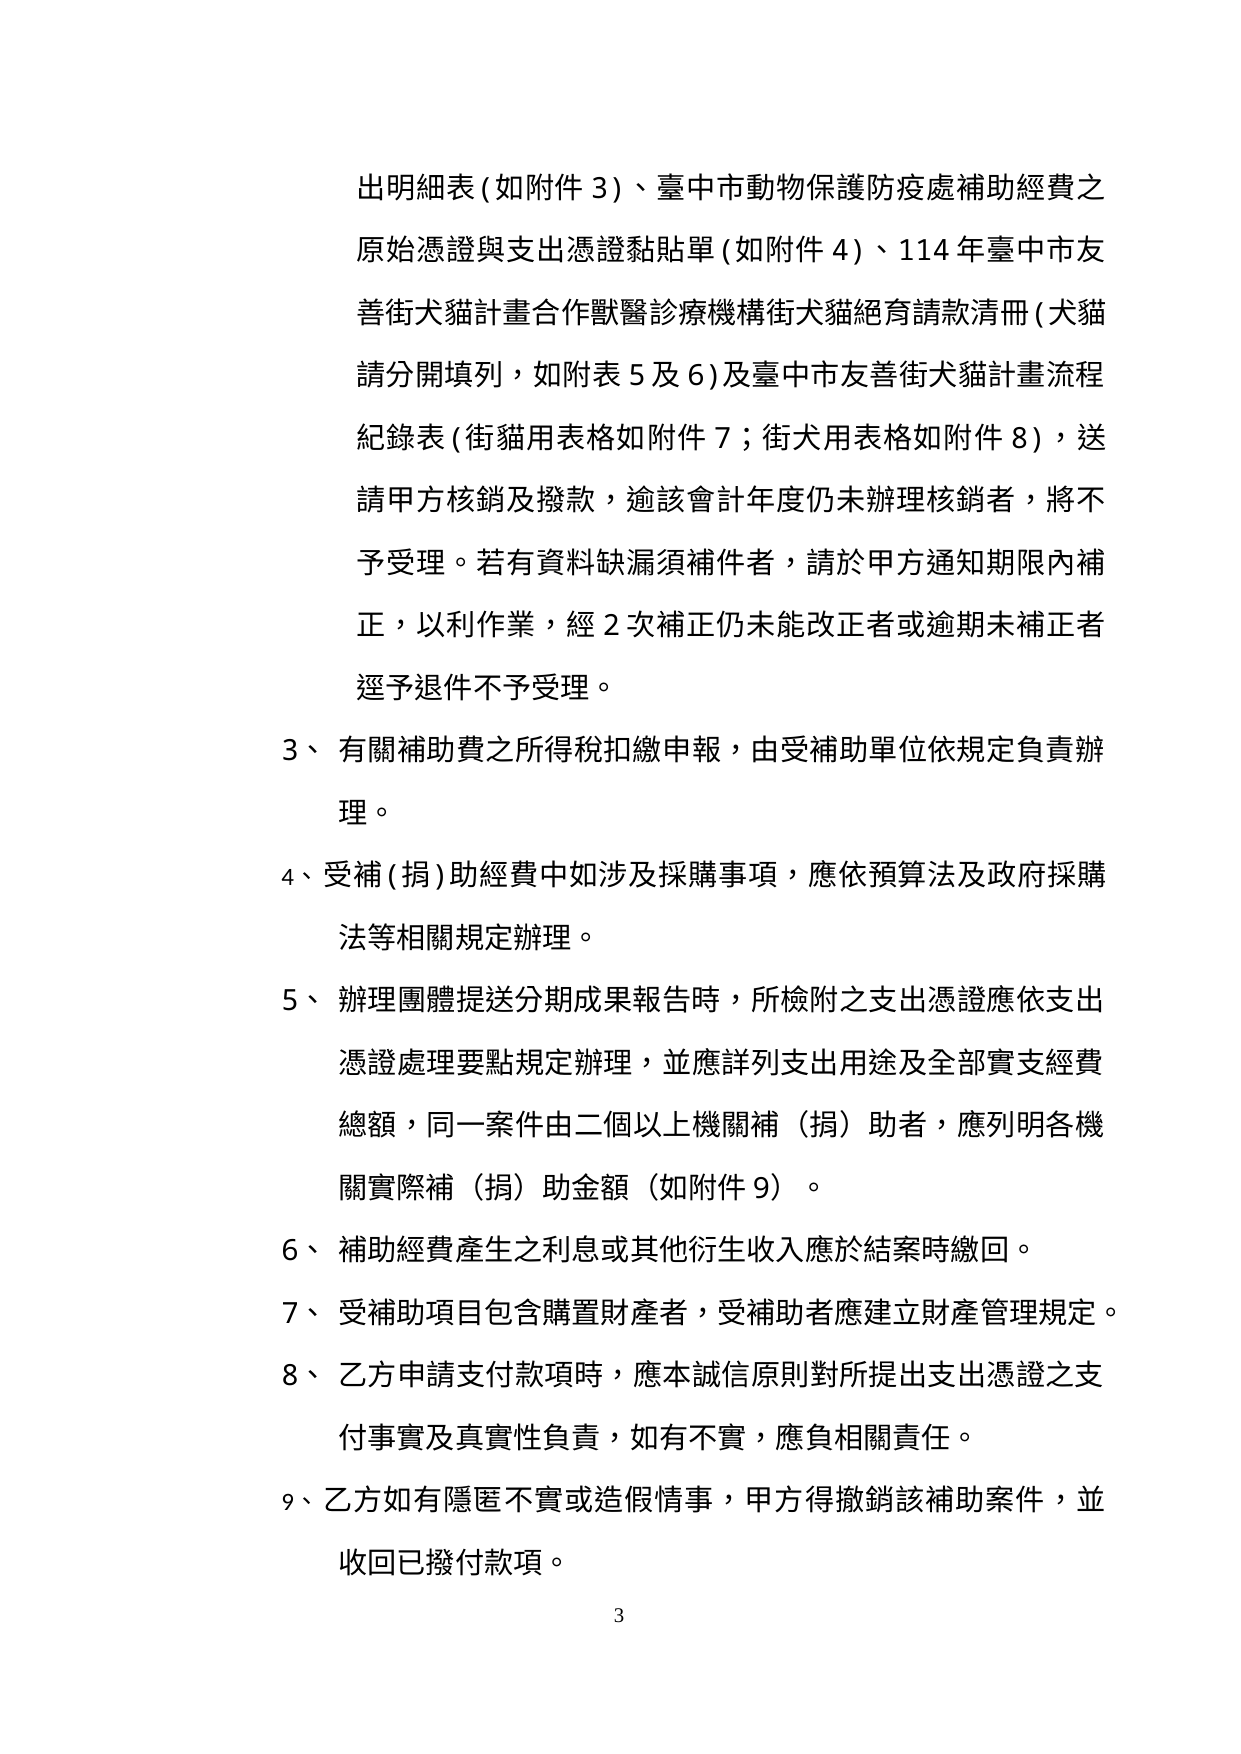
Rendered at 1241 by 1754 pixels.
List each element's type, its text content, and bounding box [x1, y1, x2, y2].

list 受補(捐)助經費中如涉及採購事項，應依預算法及政府採購法等相關規定辦理。 [281, 831, 1106, 956]
list 出明細表(如附件3)、臺中市動物保護防疫處補助經費之原始憑證與支出憑證黏貼單(如附件4)、114年臺中市友善街犬貓計畫合作獸醫診療機構街犬貓絕育請款清冊(犬貓請分開填列，如附表5及6)及臺中市友善街犬貓計畫流程紀錄表(街貓用表格如附件7；街犬用表格如附件8)，送請甲方核銷及撥款，逾該會計年度仍未辦理核銷者，將不予受理。若有資料缺漏須補件者，請於甲方通知期限內補正，以利作業，經2次補正仍未能改正者或逾期未補正者逕予退件不予受理。 [356, 144, 1106, 706]
list 受補助項目包含購置財產者，受補助者應建立財產管理規定。 [281, 1269, 1106, 1331]
list 乙方如有隱匿不實或造假情事，甲方得撤銷該補助案件，並收回已撥付款項。 [281, 1456, 1106, 1581]
list 有關補助費之所得稅扣繳申報，由受補助單位依規定負責辦理。 [281, 706, 1106, 831]
list 補助經費產生之利息或其他衍生收入應於結案時繳回。 [281, 1206, 1106, 1269]
list 辦理團體提送分期成果報告時，所檢附之支出憑證應依支出憑證處理要點規定辦理，並應詳列支出用途及全部實支經費總額，同一案件由二個以上機關補（捐）助者，應列明各機關實際補（捐）助金額（如附件9）。 [281, 956, 1106, 1206]
list 乙方申請支付款項時，應本誠信原則對所提出支出憑證之支付事實及真實性負責，如有不實，應負相關責任。 [281, 1331, 1106, 1456]
